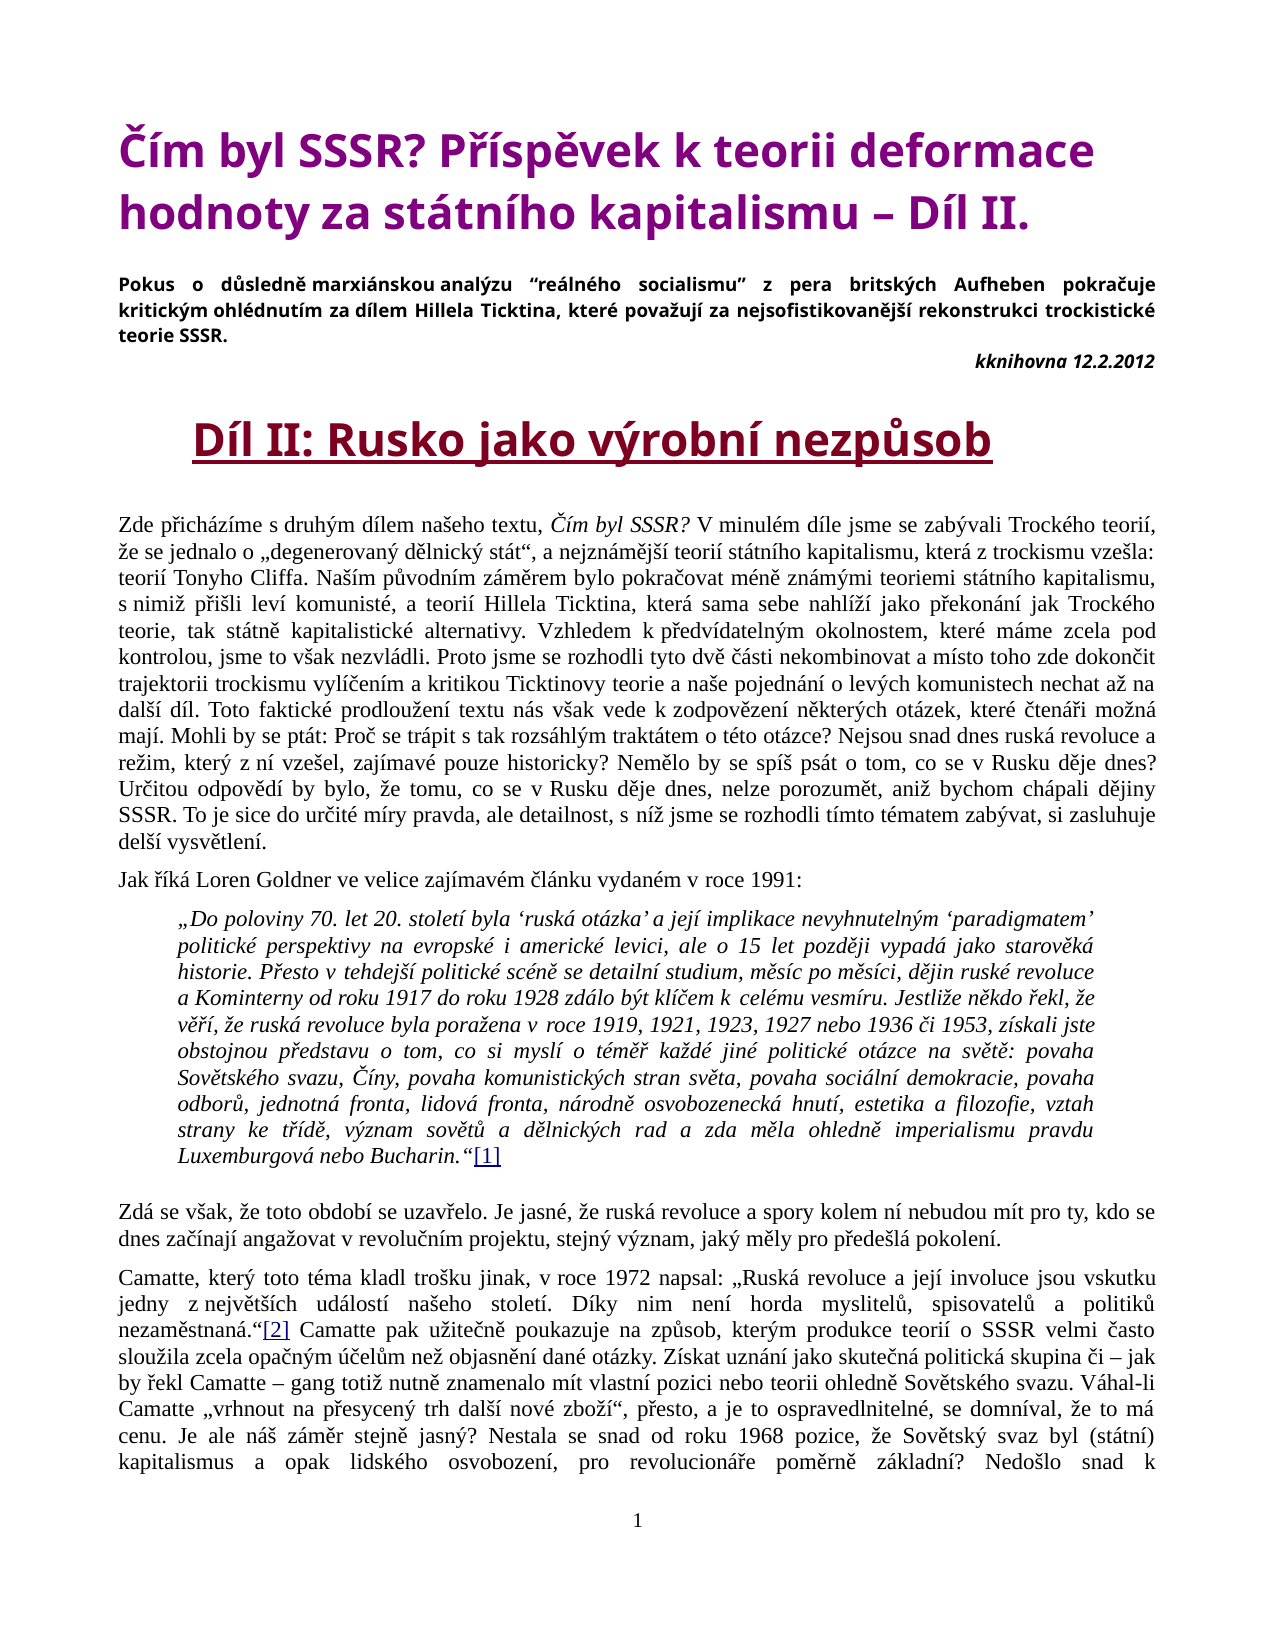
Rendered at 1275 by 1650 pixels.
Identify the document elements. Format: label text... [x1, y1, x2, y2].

text Čím byl SSSR? Příspěvek k teorii deformace hodnoty za státního kapitalismu – Díl II. [118, 118, 1157, 243]
text Pokus o důsledně marxiánskou analýzu “reálného socialismu” z pera britských Aufheben pokračuje kritickým ohlédnutím za dílem Hillela Ticktina, které považují za nejsofistikovanější rekonstrukci trockistické teorie SSSR. [118, 272, 1157, 348]
text Jak říká Loren Goldner ve velice zajímavém článku vydaném v roce 1991: [118, 867, 1157, 893]
text Zdá se však, že toto období se uzavřelo. Je jasné, že ruská revoluce a spory kolem ní nebudou mít pro ty, kdo se dnes začínají angažovat v revolučním projektu, stejný význam, jaký měly pro předešlá pokolení. [118, 1198, 1157, 1251]
text kknihovna 12.2.2012 [118, 348, 1157, 374]
text Díl II: Rusko jako výrobní nezpůsob [118, 408, 1157, 470]
text Zde přicházíme s druhým dílem našeho textu, Čím byl SSSR? V minulém díle jsme se zabývali Trockého teorií, že se jednalo o „degenerovaný dělnický stát“, a nejznámější teorií státního kapitalismu, která z trockismu vzešla: teorií Tonyho Cliffa. Naším původním záměrem bylo pokračovat méně známými teoriemi státního kapitalismu, s nimiž přišli leví komunisté, a teorií Hillela Ticktina, která sama sebe nahlíží jako překonání jak Trockého teorie, tak státně kapitalistické alternativy. Vzhledem k předvídatelným okolnostem, které máme zcela pod kontrolou, jsme to však nezvládli. Proto jsme se rozhodli tyto dvě části nekombinovat a místo toho zde dokončit trajektorii trockismu vylíčením a kritikou Ticktinovy teorie a naše pojednání o levých komunistech nechat až na další díl. Toto faktické prodloužení textu nás však vede k zodpovězení některých otázek, které čtenáři možná mají. Mohli by se ptát: Proč se trápit s tak rozsáhlým traktátem o této otázce? Nejsou snad dnes ruská revoluce a režim, který z ní vzešel, zajímavé pouze historicky? Nemělo by se spíš psát o tom, co se v Rusku děje dnes? Určitou odpovědí by bylo, že tomu, co se v Rusku děje dnes, nelze porozumět, aniž bychom chápali dějiny SSSR. To je sice do určité míry pravda, ale detailnost, s níž jsme se rozhodli tímto tématem zabývat, si zasluhuje delší vysvětlení. [118, 511, 1157, 854]
text „Do poloviny 70. let 20. století byla ‘ruská otázka’ a její implikace nevyhnutelným ‘paradigmatem’ politické perspektivy na evropské i americké levici, ale o 15 let později vypadá jako starověká historie. Přesto v tehdejší politické scéně se detailní studium, měsíc po měsíci, dějin ruské revoluce a Kominterny od roku 1917 do roku 1928 zdálo být klíčem k celému vesmíru. Jestliže někdo řekl, že věří, že ruská revoluce byla poražena v roce 1919, 1921, 1923, 1927 nebo 1936 či 1953, získali jste obstojnou představu o tom, co si myslí o téměř každé jiné politické otázce na světě: povaha Sovětského svazu, Číny, povaha komunistických stran světa, povaha sociální demokracie, povaha odborů, jednotná fronta, lidová fronta, národně osvobozenecká hnutí, estetika a filozofie, vztah strany ke třídě, význam sovětů a dělnických rad a zda měla ohledně imperialismu pravdu Luxemburgová nebo Bucharin.“[1] [177, 905, 1098, 1169]
text Camatte, který toto téma kladl trošku jinak, v roce 1972 napsal: „Ruská revoluce a její involuce jsou vskutku jedny z největších událostí našeho století. Díky nim není horda myslitelů, spisovatelů a politiků nezaměstnaná.“[2] Camatte pak užitečně poukazuje na způsob, kterým produkce teorií o SSSR velmi často sloužila zcela opačným účelům než objasnění dané otázky. Získat uznání jako skutečná politická skupina či – jak by řekl Camatte – gang totiž nutně znamenalo mít vlastní pozici nebo teorii ohledně Sovětského svazu. Váhal-li Camatte „vrhnout na přesycený trh další nové zboží“, přesto, a je to ospravedlnitelné, se domníval, že to má cenu. Je ale náš záměr stejně jasný? Nestala se snad od roku 1968 pozice, že Sovětský svaz byl (státní) kapitalismus a opak lidského osvobození, pro revolucionáře poměrně základní? Nedošlo snad k [118, 1264, 1157, 1474]
